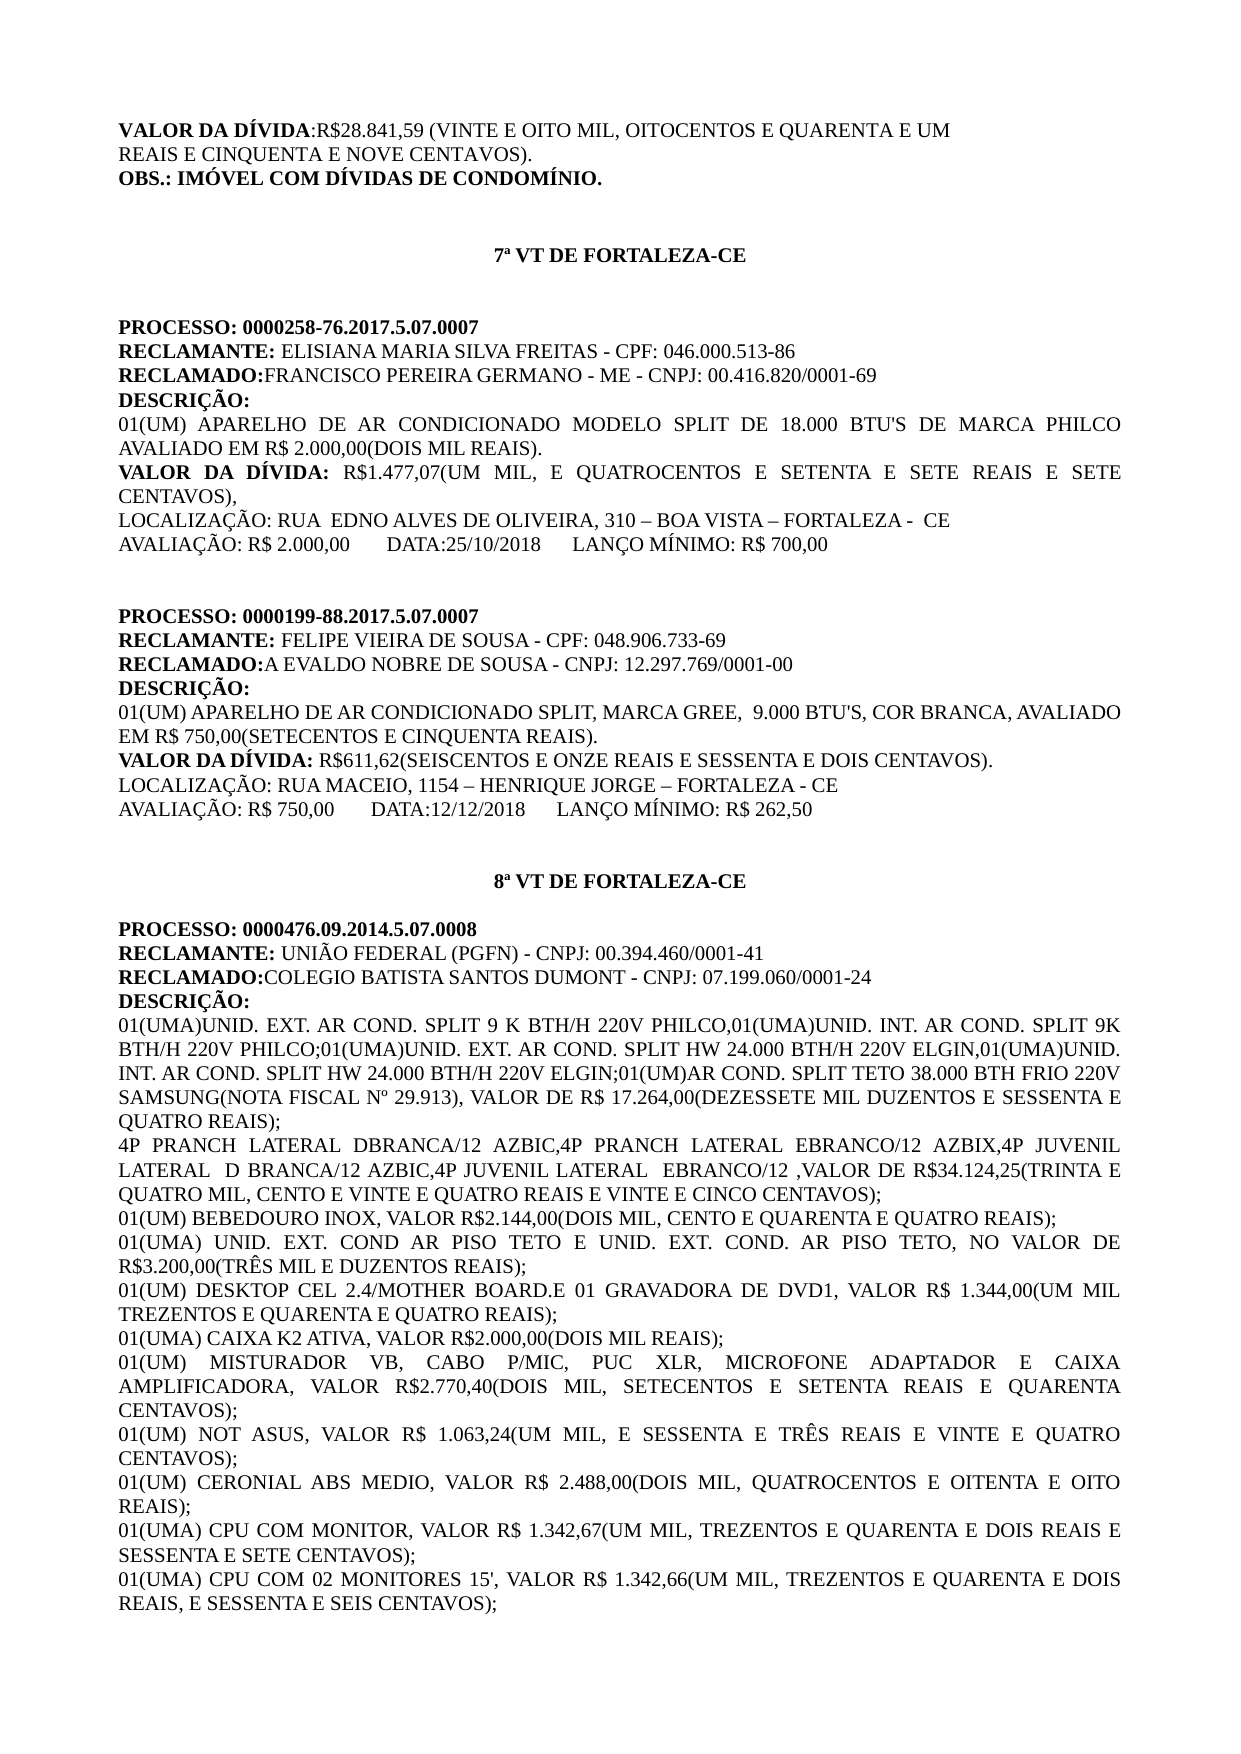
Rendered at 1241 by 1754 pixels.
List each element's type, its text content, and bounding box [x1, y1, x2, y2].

text 7ª VT DE FORTALEZA-CE [118, 243, 1122, 267]
text VALOR DA DÍVIDA: R$1.477,07(UM MIL, E QUATROCENTOS E SETENTA E SETE REAIS E SETE CENTAVOS), [118, 460, 1122, 508]
text 01(UMA)UNID. EXT. AR COND. SPLIT 9 K BTH/H 220V PHILCO,01(UMA)UNID. INT. AR COND. SPLIT 9K BTH/H 220V PHILCO;01(UMA)UNID. EXT. AR COND. SPLIT HW 24.000 BTH/H 220V ELGIN,01(UMA)UNID. INT. AR COND. SPLIT HW 24.000 BTH/H 220V ELGIN;01(UM)AR COND. SPLIT TETO 38.000 BTH FRIO 220V SAMSUNG(NOTA FISCAL Nº 29.913), VALOR DE R$ 17.264,00(DEZESSETE MIL DUZENTOS E SESSENTA E QUATRO REAIS); [118, 1013, 1122, 1133]
text VALOR DA DÍVIDA:R$28.841,59 (VINTE E OITO MIL, OITOCENTOS E QUARENTA E UM [118, 118, 1122, 142]
text PROCESSO: 0000476.09.2014.5.07.0008 [118, 917, 1122, 941]
text RECLAMADO:A EVALDO NOBRE DE SOUSA - CNPJ: 12.297.769/0001-00 [118, 652, 1122, 676]
text 01(UM) NOT ASUS, VALOR R$ 1.063,24(UM MIL, E SESSENTA E TRÊS REAIS E VINTE E QUATRO CENTAVOS); [118, 1422, 1122, 1470]
text 01(UM) MISTURADOR VB, CABO P/MIC, PUC XLR, MICROFONE ADAPTADOR E CAIXA AMPLIFICADORA, VALOR R$2.770,40(DOIS MIL, SETECENTOS E SETENTA REAIS E QUARENTA CENTAVOS); [118, 1350, 1122, 1422]
text AVALIAÇÃO: R$ 750,00 DATA:12/12/2018 LANÇO MÍNIMO: R$ 262,50 [118, 797, 1122, 821]
text 01(UM) APARELHO DE AR CONDICIONADO MODELO SPLIT DE 18.000 BTU'S DE MARCA PHILCO AVALIADO EM R$ 2.000,00(DOIS MIL REAIS). [118, 412, 1122, 460]
text PROCESSO: 0000199-88.2017.5.07.0007 [118, 604, 1122, 628]
text LOCALIZAÇÃO: RUA MACEIO, 1154 – HENRIQUE JORGE – FORTALEZA - CE [118, 772, 1122, 797]
text DESCRIÇÃO: [118, 387, 1122, 412]
text RECLAMADO:FRANCISCO PEREIRA GERMANO - ME - CNPJ: 00.416.820/0001-69 [118, 363, 1122, 387]
text OBS.: IMÓVEL COM DÍVIDAS DE CONDOMÍNIO. [118, 166, 1122, 190]
text AVALIAÇÃO: R$ 2.000,00 DATA:25/10/2018 LANÇO MÍNIMO: R$ 700,00 [118, 532, 1122, 556]
text LOCALIZAÇÃO: RUA EDNO ALVES DE OLIVEIRA, 310 – BOA VISTA – FORTALEZA - CE [118, 508, 1122, 532]
text PROCESSO: 0000258-76.2017.5.07.0007 [118, 315, 1122, 339]
text VALOR DA DÍVIDA: R$611,62(SEISCENTOS E ONZE REAIS E SESSENTA E DOIS CENTAVOS). [118, 748, 1122, 772]
text 01(UMA) UNID. EXT. COND AR PISO TETO E UNID. EXT. COND. AR PISO TETO, NO VALOR DE R$3.200,00(TRÊS MIL E DUZENTOS REAIS); [118, 1230, 1122, 1278]
text 01(UM) DESKTOP CEL 2.4/MOTHER BOARD.E 01 GRAVADORA DE DVD1, VALOR R$ 1.344,00(UM MIL TREZENTOS E QUARENTA E QUATRO REAIS); [118, 1278, 1122, 1326]
text 01(UM) BEBEDOURO INOX, VALOR R$2.144,00(DOIS MIL, CENTO E QUARENTA E QUATRO REAIS); [118, 1206, 1122, 1230]
text RECLAMANTE: UNIÃO FEDERAL (PGFN) - CNPJ: 00.394.460/0001-41 [118, 941, 1122, 965]
text 01(UM) CERONIAL ABS MEDIO, VALOR R$ 2.488,00(DOIS MIL, QUATROCENTOS E OITENTA E OITO REAIS); [118, 1470, 1122, 1518]
text RECLAMADO:COLEGIO BATISTA SANTOS DUMONT - CNPJ: 07.199.060/0001-24 [118, 965, 1122, 989]
text 01(UM) APARELHO DE AR CONDICIONADO SPLIT, MARCA GREE, 9.000 BTU'S, COR BRANCA, AVALIADO EM R$ 750,00(SETECENTOS E CINQUENTA REAIS). [118, 700, 1122, 748]
text DESCRIÇÃO: [118, 676, 1122, 700]
text RECLAMANTE: ELISIANA MARIA SILVA FREITAS - CPF: 046.000.513-86 [118, 339, 1122, 363]
text 8ª VT DE FORTALEZA-CE [118, 869, 1122, 893]
text 01(UMA) CPU COM 02 MONITORES 15', VALOR R$ 1.342,66(UM MIL, TREZENTOS E QUARENTA E DOIS REAIS, E SESSENTA E SEIS CENTAVOS); [118, 1567, 1122, 1615]
text RECLAMANTE: FELIPE VIEIRA DE SOUSA - CPF: 048.906.733-69 [118, 628, 1122, 652]
text 4P PRANCH LATERAL DBRANCA/12 AZBIC,4P PRANCH LATERAL EBRANCO/12 AZBIX,4P JUVENIL LATERAL D BRANCA/12 AZBIC,4P JUVENIL LATERAL EBRANCO/12 ,VALOR DE R$34.124,25(TRINTA E QUATRO MIL, CENTO E VINTE E QUATRO REAIS E VINTE E CINCO CENTAVOS); [118, 1133, 1122, 1206]
text DESCRIÇÃO: [118, 989, 1122, 1013]
text 01(UMA) CPU COM MONITOR, VALOR R$ 1.342,67(UM MIL, TREZENTOS E QUARENTA E DOIS REAIS E SESSENTA E SETE CENTAVOS); [118, 1518, 1122, 1567]
text REAIS E CINQUENTA E NOVE CENTAVOS). [118, 142, 1122, 166]
text 01(UMA) CAIXA K2 ATIVA, VALOR R$2.000,00(DOIS MIL REAIS); [118, 1326, 1122, 1350]
